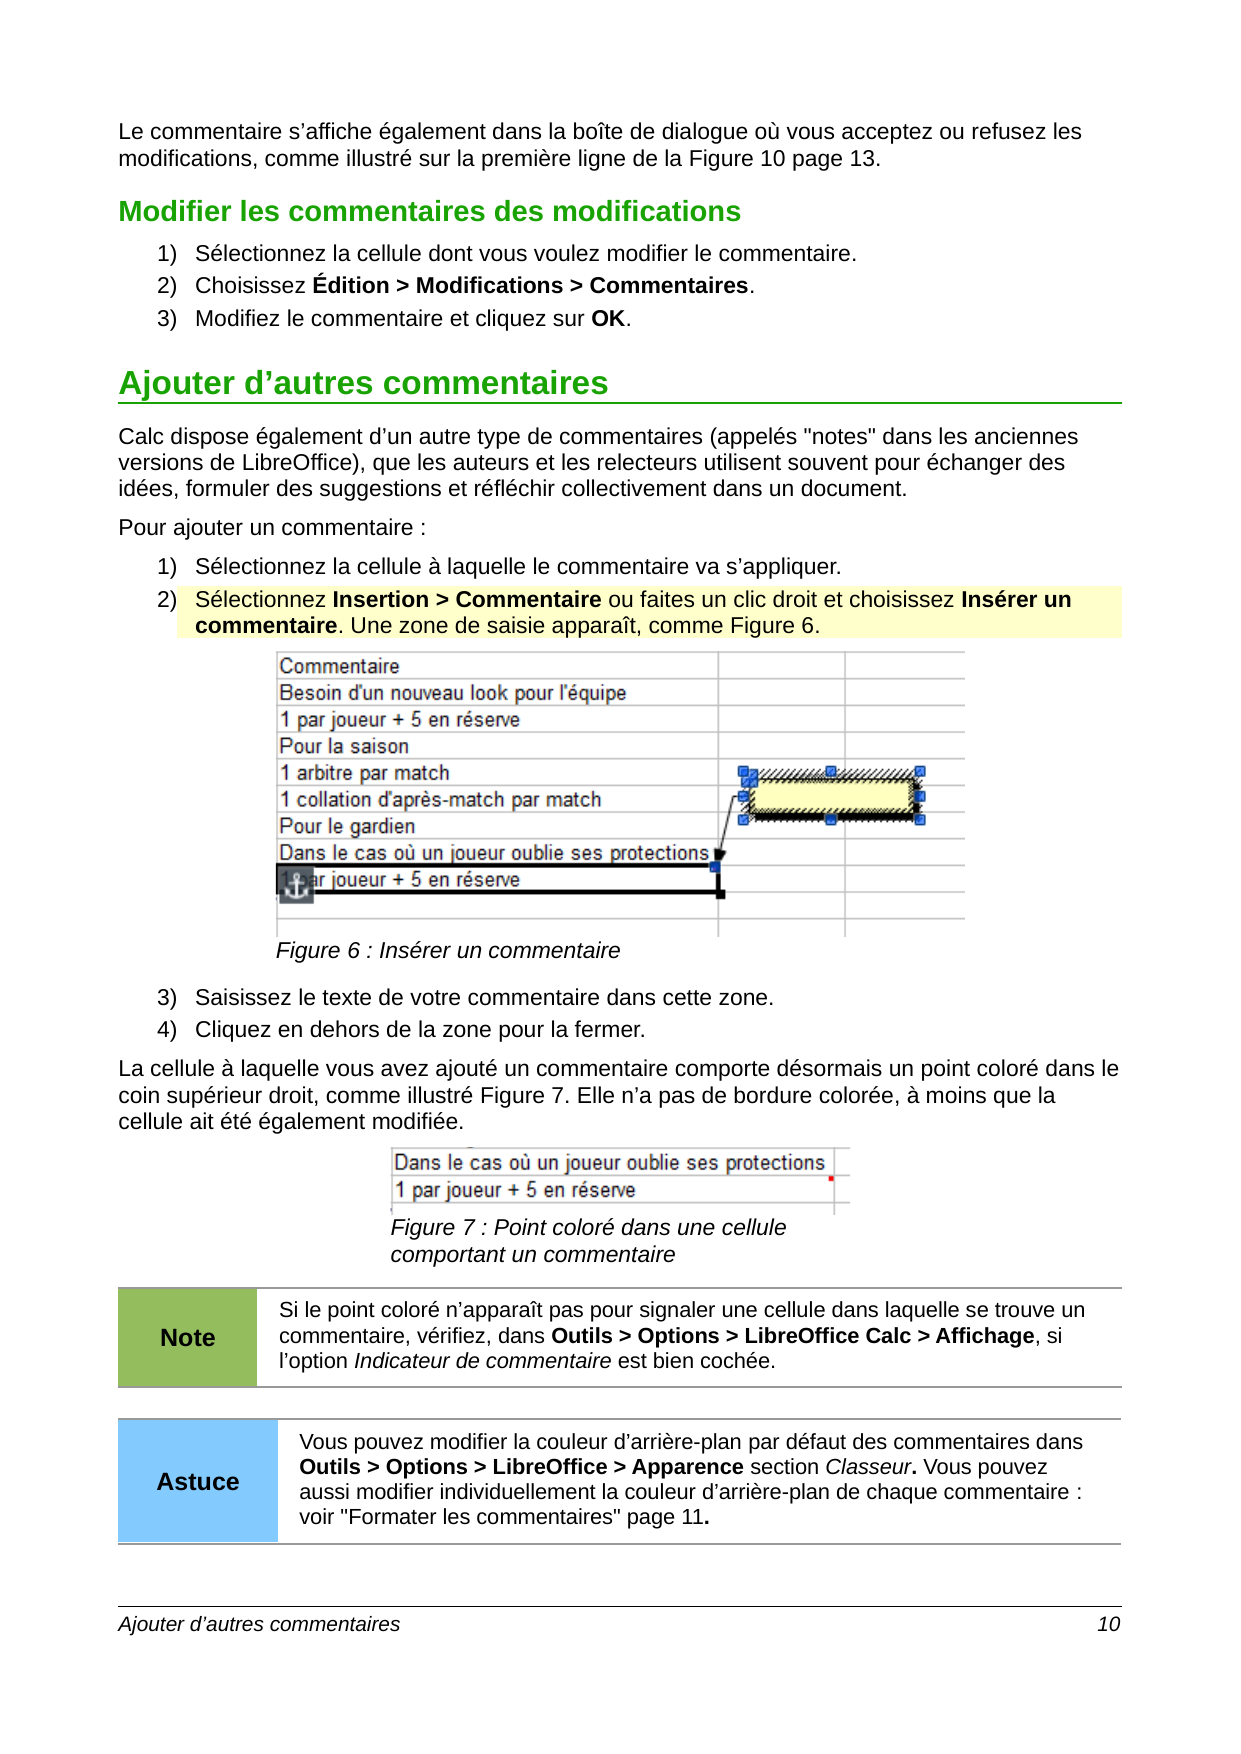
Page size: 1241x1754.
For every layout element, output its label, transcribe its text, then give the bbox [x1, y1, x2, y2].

picture [390, 1147, 851, 1215]
list Cliquez en dehors de la zone pour la fermer. [177, 1016, 1122, 1043]
list Sélectionnez la cellule dont vous voulez modifier le commentaire. [177, 240, 1122, 266]
picture [275, 651, 965, 937]
table_header Vous pouvez modifier la couleur d’arrière-plan par défaut des commentaires dans Outils > Options > LibreOffice > Apparence section Classeur. Vous pouvez aussi modifier individuellement la couleur d’arrière-plan de chaque commentaire : voir "Formater les commentaires" page 11. [278, 1420, 1121, 1542]
subtitle Modifier les commentaires des modifications [118, 194, 1122, 227]
table_header Note [118, 1289, 257, 1386]
text Calc dispose également d’un autre type de commentaires (appelés "notes" dans les anciennes versions de LibreOffice), que les auteurs et les relecteurs utilisent souvent pour échanger des idées, formuler des suggestions et réfléchir collectivement dans un document. [118, 423, 1122, 502]
text Figure 7 : Point coloré dans une cellule comportant un commentaire [390, 1215, 850, 1267]
text Le commentaire s’affiche également dans la boîte de dialogue où vous acceptez ou refusez les modifications, comme illustré sur la première ligne de la Figure 10 page 13. [118, 118, 1122, 171]
subtitle Ajouter d’autres commentaires [118, 363, 1122, 402]
list Saisissez le texte de votre commentaire dans cette zone. [177, 984, 1122, 1010]
text La cellule à laquelle vous avez ajouté un commentaire comporte désormais un point coloré dans le coin supérieur droit, comme illustré Figure 7. Elle n’a pas de bordure colorée, à moins que la cellule ait été également modifiée. [118, 1055, 1122, 1134]
list Sélectionnez la cellule à laquelle le commentaire va s’appliquer. [177, 553, 1122, 579]
list Sélectionnez Insertion > Commentaire ou faites un clic droit et choisissez Insérer un commentaire. Une zone de saisie apparaît, comme Figure 6. [177, 586, 1122, 638]
list Modifiez le commentaire et cliquez sur OK. [177, 305, 1122, 331]
text Pour ajouter un commentaire : [118, 514, 1122, 541]
table_header Si le point coloré n’apparaît pas pour signaler une cellule dans laquelle se trouve un commentaire, vérifiez, dans Outils > Options > LibreOffice Calc > Affichage, si l’option Indicateur de commentaire est bien cochée. [258, 1289, 1122, 1386]
list Choisissez Édition > Modifications > Commentaires. [177, 272, 1122, 299]
table_header Astuce [118, 1420, 278, 1542]
text Figure 6 : Insérer un commentaire [276, 937, 965, 963]
